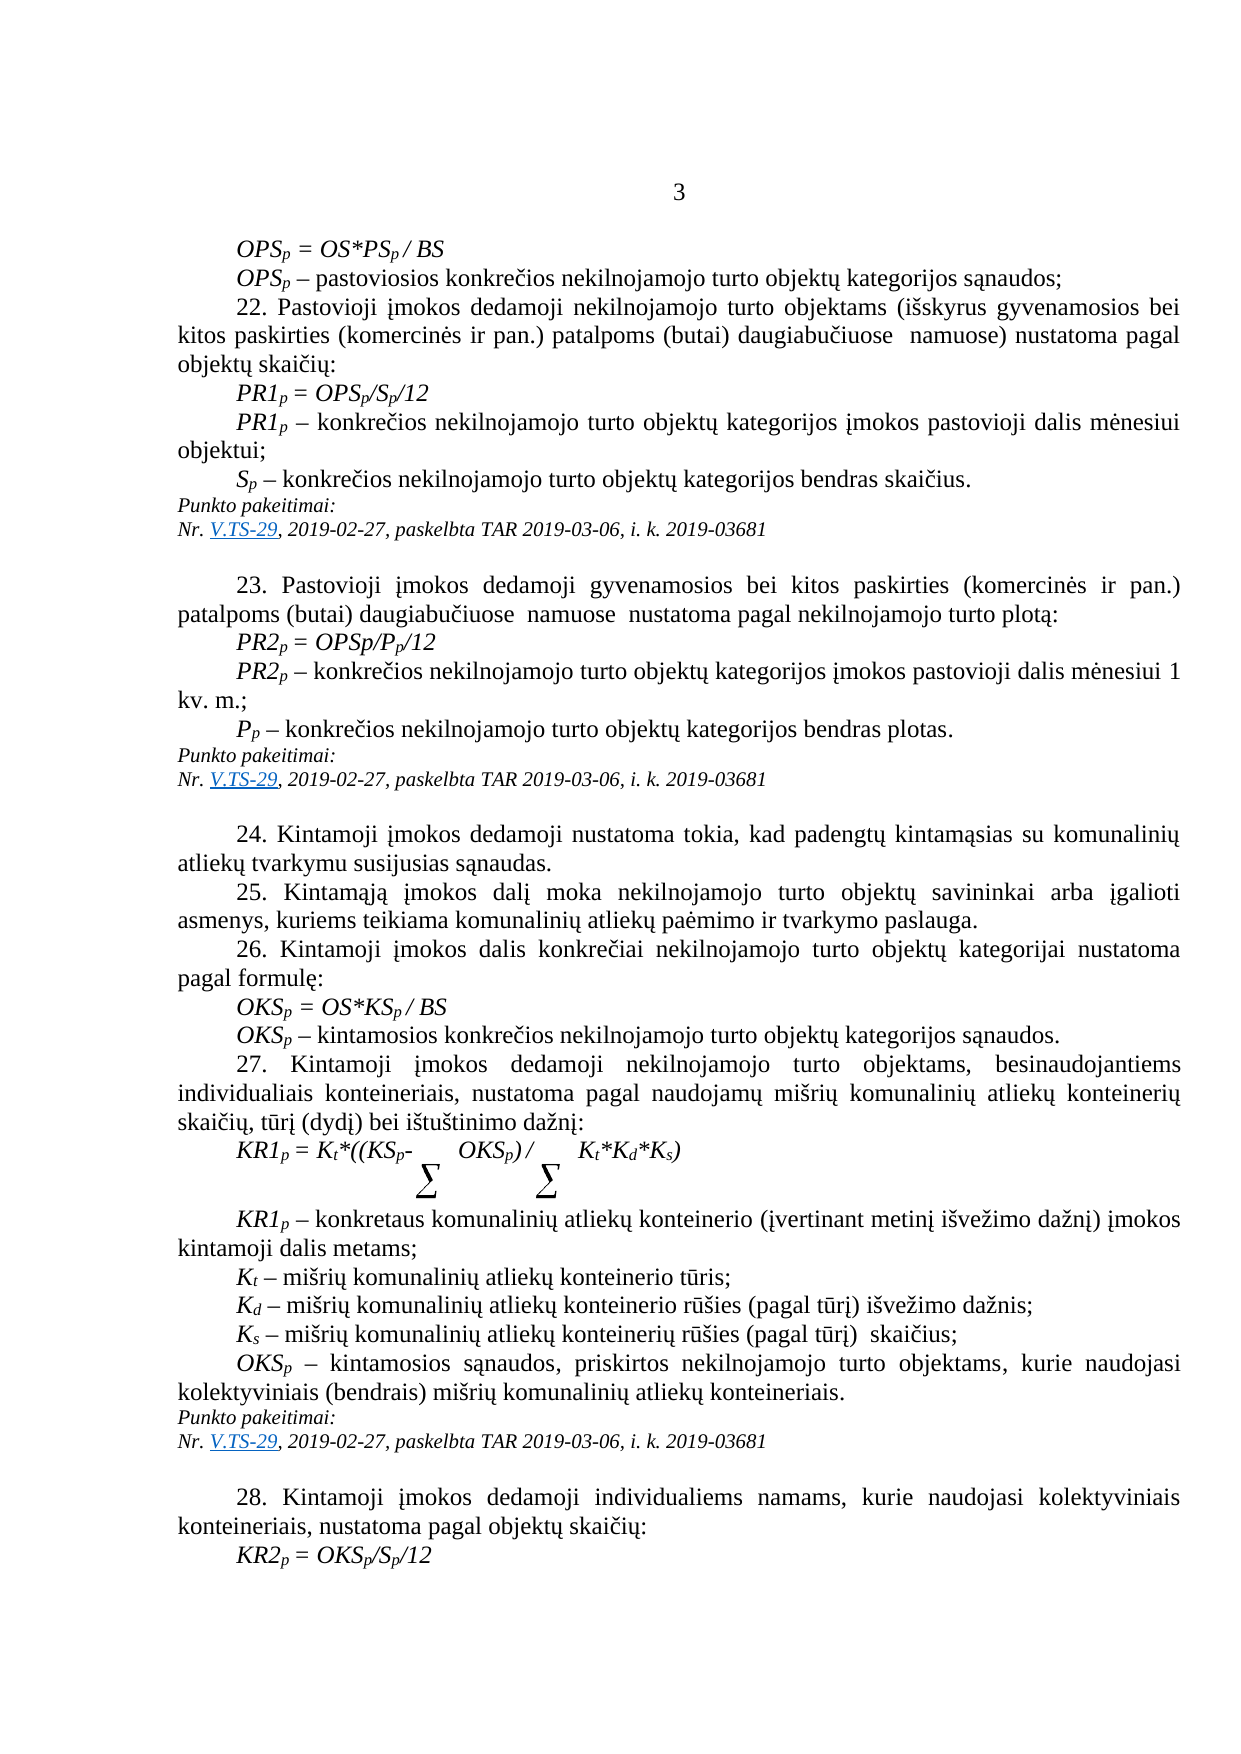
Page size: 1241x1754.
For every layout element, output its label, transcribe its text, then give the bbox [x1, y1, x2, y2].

text OKSp – kintamosios konkrečios nekilnojamojo turto objektų kategorijos sąnaudos. [177, 1021, 1181, 1049]
text PR1p – konkrečios nekilnojamojo turto objektų kategorijos įmokos pastovioji dalis mėnesiui objektui; [177, 407, 1181, 464]
text Nr. V.TS-29, 2019-02-27, paskelbta TAR 2019-03-06, i. k. 2019-03681 [177, 767, 1181, 791]
text OPSp – pastoviosios konkrečios nekilnojamojo turto objektų kategorijos sąnaudos; [177, 263, 1181, 292]
text Nr. V.TS-29, 2019-02-27, paskelbta TAR 2019-03-06, i. k. 2019-03681 [177, 517, 1181, 541]
text KR1p – konkretaus komunalinių atliekų konteinerio (įvertinant metinį išvežimo dažnį) įmokos kintamoji dalis metams; [177, 1204, 1181, 1262]
text Kd – mišrių komunalinių atliekų konteinerio rūšies (pagal tūrį) išvežimo dažnis; [177, 1290, 1181, 1319]
text 27. Kintamoji įmokos dedamoji nekilnojamojo turto objektams, besinaudojantiems individualiais konteineriais, nustatoma pagal naudojamų mišrių komunalinių atliekų konteinerių skaičių, tūrį (dydį) bei ištuštinimo dažnį: [177, 1049, 1181, 1136]
text PR2p = OPSp/Pp/12 [177, 627, 1181, 656]
text Nr. V.TS-29, 2019-02-27, paskelbta TAR 2019-03-06, i. k. 2019-03681 [177, 1429, 1181, 1453]
text KR2p = OKSp/Sp/12 [177, 1540, 1181, 1568]
text Punkto pakeitimai: [177, 493, 1181, 517]
text OPSp = OS*PSp / BS [177, 234, 1181, 263]
text 25. Kintamąją įmokos dalį moka nekilnojamojo turto objektų savininkai arba įgalioti asmenys, kuriems teikiama komunalinių atliekų paėmimo ir tvarkymo paslauga. [177, 877, 1181, 934]
text Punkto pakeitimai: [177, 742, 1181, 767]
text OKSp = OS*KSp / BS [177, 992, 1181, 1021]
text Ks – mišrių komunalinių atliekų konteinerių rūšies (pagal tūrį) skaičius; [177, 1319, 1181, 1348]
text 23. Pastovioji įmokos dedamoji gyvenamosios bei kitos paskirties (komercinės ir pan.) patalpoms (butai) daugiabučiuose namuose nustatoma pagal nekilnojamojo turto plotą: [177, 570, 1181, 627]
text PR2p – konkrečios nekilnojamojo turto objektų kategorijos įmokos pastovioji dalis mėnesiui 1 kv. m.; [177, 656, 1181, 714]
text KR1p = Kt*((KSp-OKSp) /SUMAKt*Kd*Ks) [177, 1136, 1181, 1204]
text PR1p = OPSp/Sp/12 [177, 378, 1181, 407]
text Kt – mišrių komunalinių atliekų konteinerio tūris; [177, 1262, 1181, 1290]
text OKSp – kintamosios sąnaudos, priskirtos nekilnojamojo turto objektams, kurie naudojasi kolektyviniais (bendrais) mišrių komunalinių atliekų konteineriais. [177, 1348, 1181, 1405]
text 28. Kintamoji įmokos dedamoji individualiems namams, kurie naudojasi kolektyviniais konteineriais, nustatoma pagal objektų skaičių: [177, 1482, 1181, 1540]
text 22. Pastovioji įmokos dedamoji nekilnojamojo turto objektams (išskyrus gyvenamosios bei kitos paskirties (komercinės ir pan.) patalpoms (butai) daugiabučiuose namuose) nustatoma pagal objektų skaičių: [177, 292, 1181, 378]
text Sp – konkrečios nekilnojamojo turto objektų kategorijos bendras skaičius. [177, 464, 1181, 493]
text 26. Kintamoji įmokos dalis konkrečiai nekilnojamojo turto objektų kategorijai nustatoma pagal formulę: [177, 934, 1181, 992]
text 24. Kintamoji įmokos dedamoji nustatoma tokia, kad padengtų kintamąsias su komunalinių atliekų tvarkymu susijusias sąnaudas. [177, 819, 1181, 877]
text Pp – konkrečios nekilnojamojo turto objektų kategorijos bendras plotas. [177, 714, 1181, 742]
text Punkto pakeitimai: [177, 1405, 1181, 1429]
